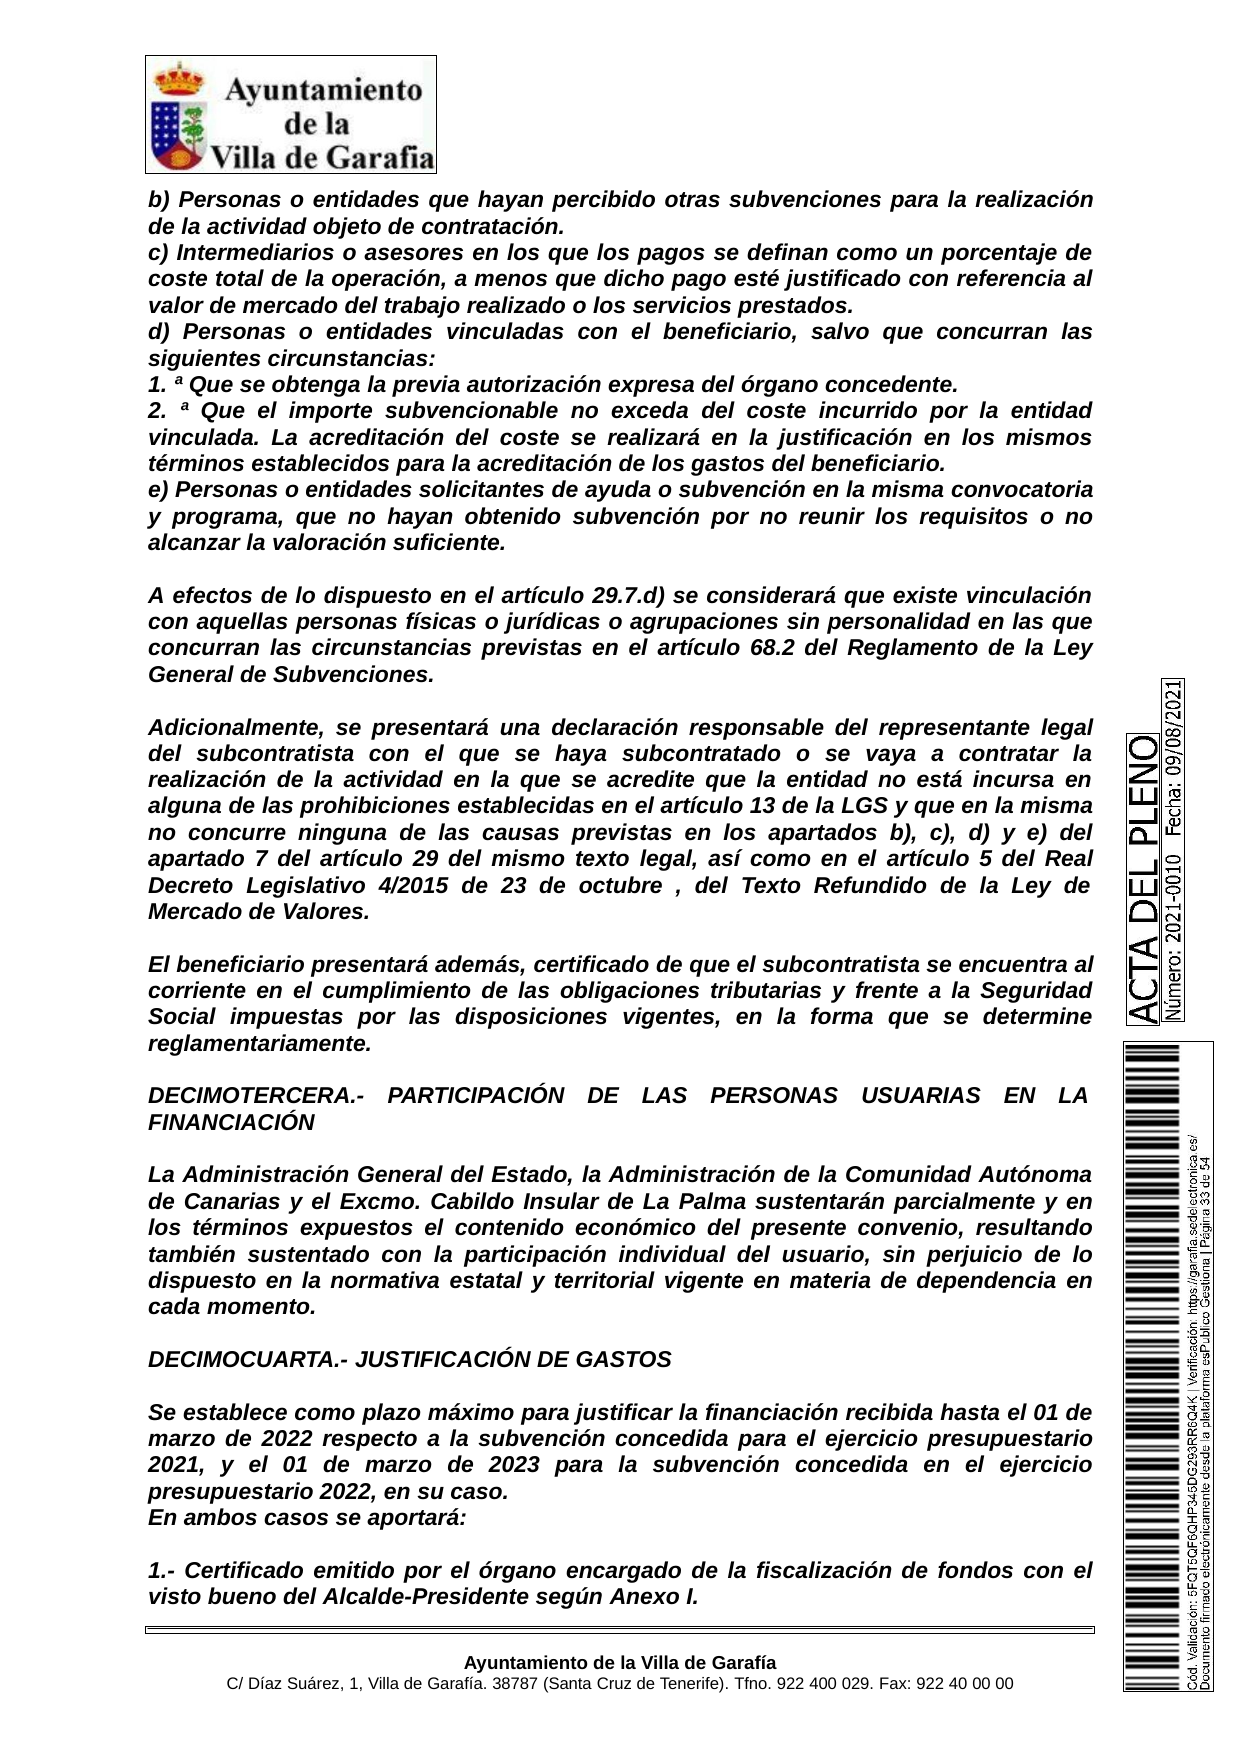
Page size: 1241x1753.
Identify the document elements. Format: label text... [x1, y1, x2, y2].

text términos establecidos para la acreditación de los gastos del beneficiario. [148, 451, 1117, 477]
text A efectos de lo dispuesto en el artículo 29.7.d) se considerará que existe vinculación [148, 583, 1117, 608]
text coste total de la operación, a menos que dicho pago esté justificado con referencia al [148, 266, 1117, 292]
text DECIMOCUARTA.- JUSTIFICACIÓN DE GASTOS [148, 1347, 698, 1373]
text presupuestario 2022, en su caso. [148, 1479, 533, 1504]
text no concurre ninguna de las causas previstas en los apartados b), c), d) y e) del [148, 820, 1117, 846]
picture [1162, 679, 1184, 1021]
text b) Personas o entidades que hayan percibido otras subvenciones para la realización [148, 187, 1117, 213]
picture [146, 56, 436, 173]
text e) Personas o entidades solicitantes de ayuda o subvención en la misma convocatoria [148, 477, 1117, 503]
text visto bueno del Alcalde-Presidente según Anexo I. [148, 1584, 723, 1610]
text 2. ª Que el importe subvencionable no exceda del coste incurrido por la entidad [148, 398, 1116, 424]
text siguientes circunstancias: [148, 346, 1117, 371]
text de la actividad objeto de contratación. [148, 214, 1117, 239]
text dispuesto en la normativa estatal y territorial vigente en materia de dependencia en [148, 1268, 1117, 1293]
text reglamentariamente. [148, 1031, 1117, 1056]
text realización de la actividad en la que se acredite que la entidad no está incursa en [148, 767, 1117, 793]
picture [1127, 734, 1159, 1025]
picture [1124, 1042, 1213, 1691]
text apartado 7 del artículo 29 del mismo texto legal, así como en el artículo 5 del Real [148, 846, 1117, 872]
text valor de mercado del trabajo realizado o los servicios prestados. [148, 293, 1117, 318]
text Social impuestas por las disposiciones vigentes, en la forma que se determine [148, 1004, 1117, 1030]
text también sustentado con la participación individual del usuario, sin perjuicio de lo [148, 1242, 1117, 1267]
text 1. ª Que se obtenga la previa autorización expresa del órgano concedente. [148, 372, 982, 397]
text Mercado de Valores. [148, 899, 1117, 924]
text concurran las circunstancias previstas en el artículo 68.2 del Reglamento de la Ley [148, 635, 1117, 661]
text General de Subvenciones. [148, 662, 1117, 687]
text cada momento. [148, 1294, 1117, 1320]
text Adicionalmente, se presentará una declaración responsable del representante legal [148, 714, 1117, 740]
text Se establece como plazo máximo para justificar la financiación recibida hasta el 01 de [148, 1400, 1117, 1425]
text y programa, que no hayan obtenido subvención por no reunir los requisitos o no [148, 504, 1117, 529]
text 1.- Certificado emitido por el órgano encargado de la fiscalización de fondos con el [148, 1558, 1117, 1583]
text C/ Díaz Suárez, 1, Villa de Garafía. 38787 (Santa Cruz de Tenerife). Tfno. 922 400 029. Fax: 922 40 00 00 [226, 1674, 1039, 1693]
text La Administración General del Estado, la Administración de la Comunidad Autónoma [148, 1162, 1117, 1188]
text En ambos casos se aportará: [148, 1505, 533, 1531]
text c) Intermediarios o asesores en los que los pagos se definan como un porcentaje de [148, 240, 1117, 266]
text con aquellas personas físicas o jurídicas o agrupaciones sin personalidad en las que [148, 609, 1117, 635]
text marzo de 2022 respecto a la subvención concedida para el ejercicio presupuestario [148, 1426, 1117, 1452]
text del subcontratista con el que se haya subcontratado o se vaya a contratar la [148, 741, 1117, 766]
text DECIMOTERCERA.- PARTICIPACIÓN DE LAS PERSONAS USUARIAS EN LA [148, 1083, 1117, 1109]
text alcanzar la valoración suficiente. [148, 530, 1117, 556]
text corriente en el cumplimiento de las obligaciones tributarias y frente a la Seguridad [148, 978, 1117, 1004]
text FINANCIACIÓN [148, 1110, 1117, 1135]
text vinculada. La acreditación del coste se realizará en la justificación en los mismos [148, 424, 1117, 450]
picture [146, 1627, 1094, 1633]
text Ayuntamiento de la Villa de Garafía [463, 1653, 1039, 1674]
text d) Personas o entidades vinculadas con el beneficiario, salvo que concurran las [148, 319, 1117, 345]
text El beneficiario presentará además, certificado de que el subcontratista se encuentra al [148, 952, 1117, 977]
text Decreto Legislativo 4/2015 de 23 de octubre , del Texto Refundido de la Ley de [148, 873, 1117, 898]
text alguna de las prohibiciones establecidas en el artículo 13 de la LGS y que en la misma [148, 793, 1117, 819]
text de Canarias y el Excmo. Cabildo Insular de La Palma sustentarán parcialmente y en [148, 1189, 1117, 1214]
text los términos expuestos el contenido económico del presente convenio, resultando [148, 1215, 1117, 1241]
text 2021, y el 01 de marzo de 2023 para la subvención concedida en el ejercicio [148, 1452, 1116, 1478]
